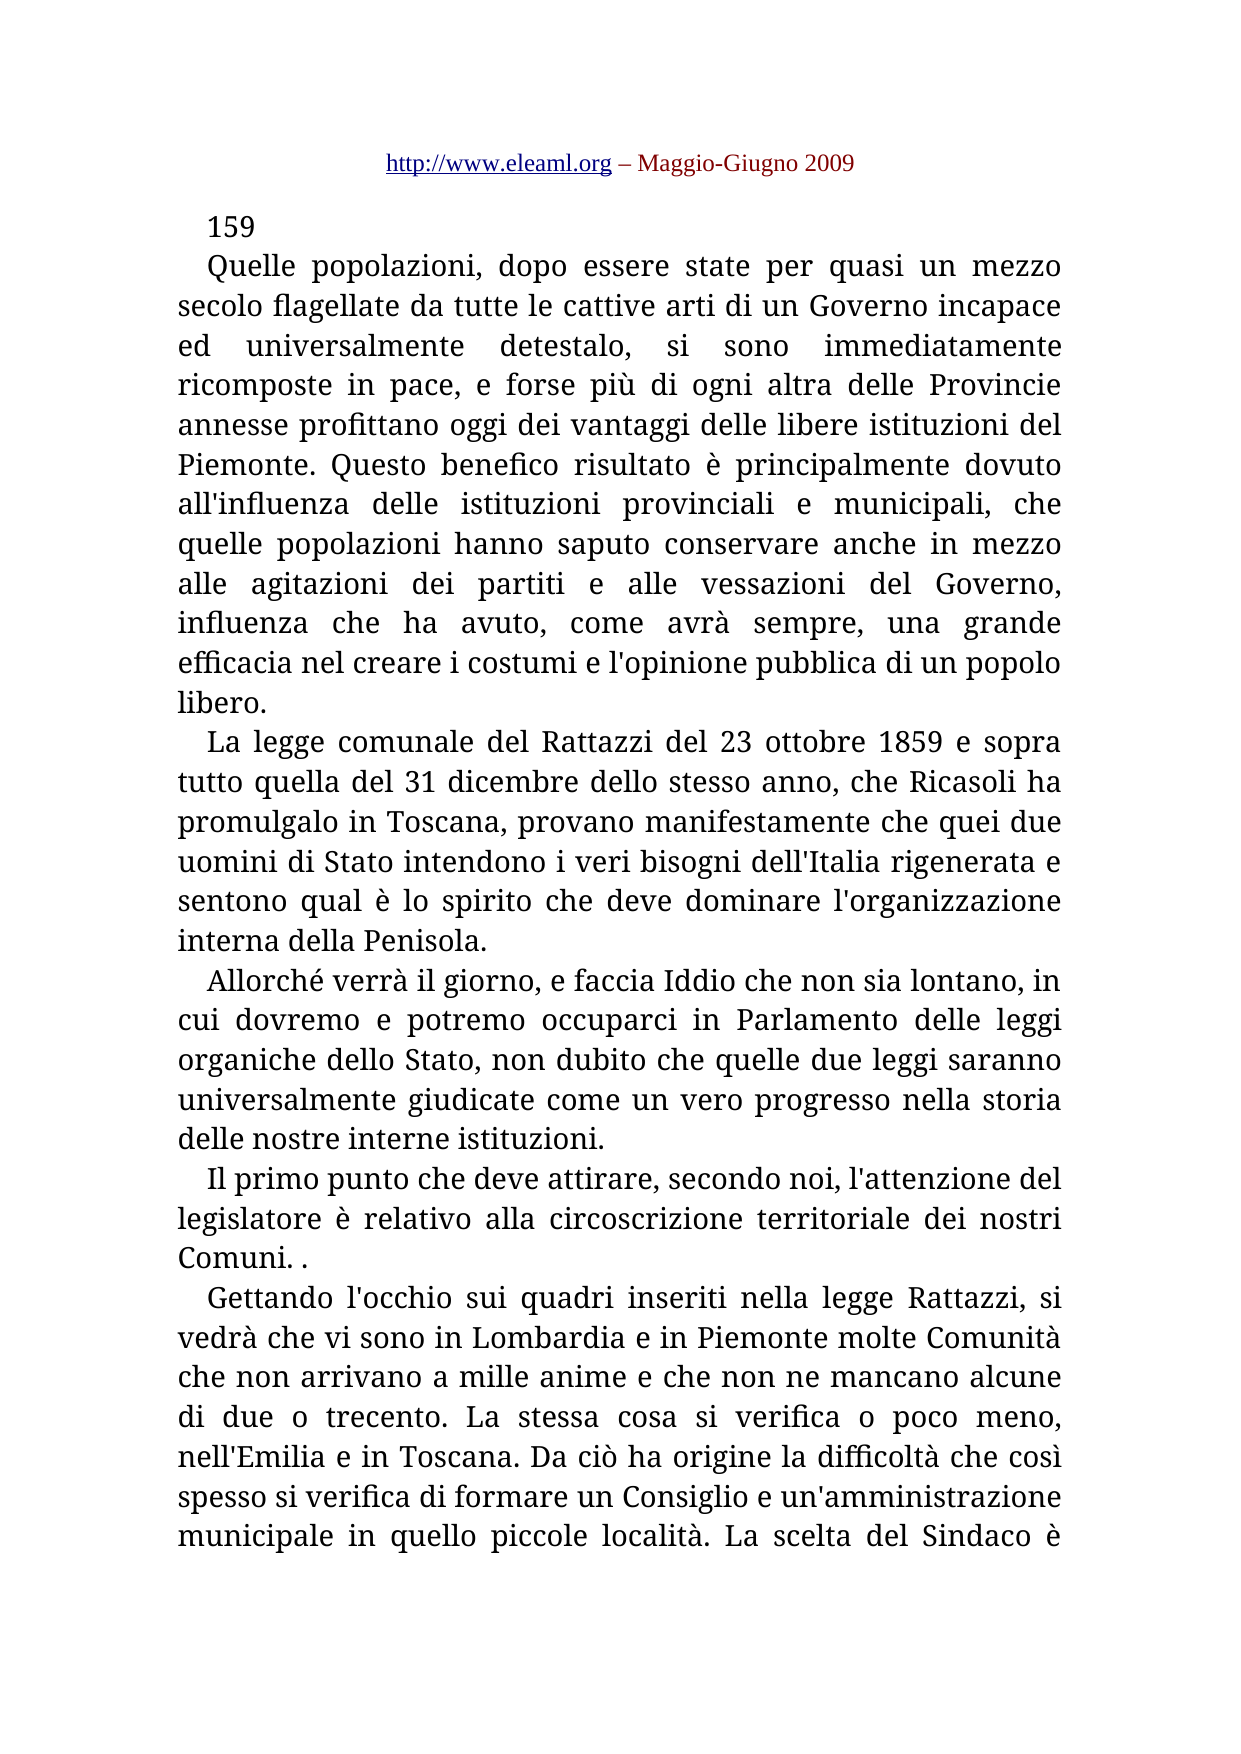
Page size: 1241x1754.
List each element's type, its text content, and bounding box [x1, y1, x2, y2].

text La legge comunale del Rattazzi del 23 ottobre 1859 e sopra tutto quella del 31 dicembre dello stesso anno, che Ricasoli ha promulgalo in Toscana, provano manifestamente che quei due uomini di Stato intendono i veri bisogni dell'Italia rigenerata e sentono qual è lo spirito che deve dominare l'organizzazione interna della Penisola. [177, 722, 1063, 960]
text Gettando l'occhio sui quadri inseriti nella legge Rattazzi, si vedrà che vi sono in Lombardia e in Piemonte molte Comunità che non arrivano a mille anime e che non ne mancano alcune di due o trecento. La stessa cosa si verifica o poco meno, nell'Emilia e in Toscana. Da ciò ha origine la difficoltà che così spesso si verifica di formare un Consiglio e un'amministrazione municipale in quello piccole località. La scelta del Sindaco è [177, 1277, 1063, 1555]
text 159 [177, 206, 1063, 246]
text Allorché verrà il giorno, e faccia Iddio che non sia lontano, in cui dovremo e potremo occuparci in Parlamento delle leggi organiche dello Stato, non dubito che quelle due leggi saranno universalmente giudicate come un vero progresso nella storia delle nostre interne istituzioni. [177, 960, 1063, 1158]
text Il primo punto che deve attirare, secondo noi, l'attenzione del legislatore è relativo alla circoscrizione territoriale dei nostri Comuni. . [177, 1158, 1063, 1277]
text Quelle popolazioni, dopo essere state per quasi un mezzo secolo flagellate da tutte le cattive arti di un Governo incapace ed universalmente detestalo, si sono immediatamente ricomposte in pace, e forse più di ogni altra delle Provincie annesse profittano oggi dei vantaggi delle libere istituzioni del Piemonte. Questo benefico risultato è principalmente dovuto all'influenza delle istituzioni provinciali e municipali, che quelle popolazioni hanno saputo conservare anche in mezzo alle agitazioni dei partiti e alle vessazioni del Governo, influenza che ha avuto, come avrà sempre, una grande efficacia nel creare i costumi e l'opinione pubblica di un popolo libero. [177, 246, 1063, 722]
